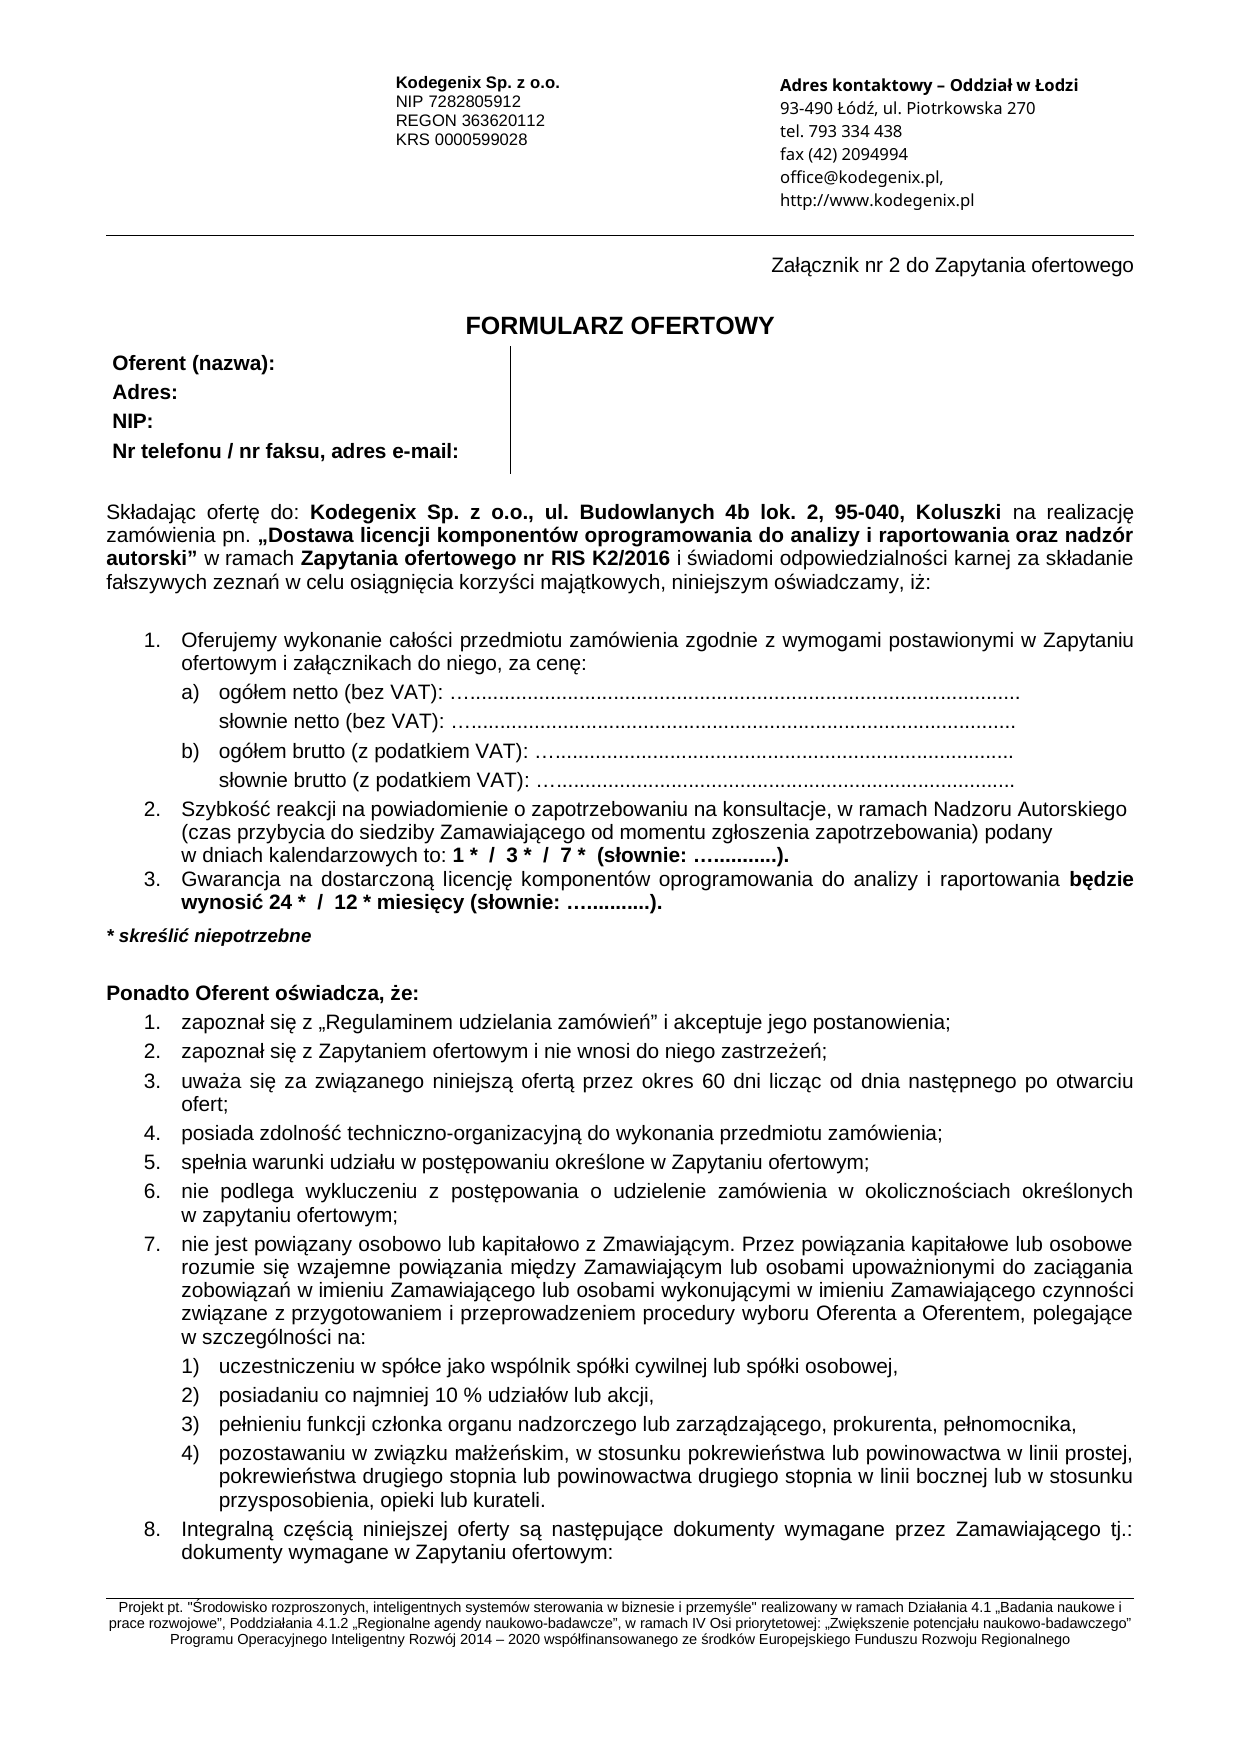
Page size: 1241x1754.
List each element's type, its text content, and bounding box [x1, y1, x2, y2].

table_header Oferent (nazwa): Adres: NIP: Nr telefonu / nr faksu, adres e-mail: [106, 346, 510, 474]
table_header [511, 346, 1134, 474]
list Integralną częścią niniejszej oferty są następujące dokumenty wymagane przez Zamawiającego tj.: dokumenty wymagane w Zapytaniu ofertowym: [144, 1518, 1134, 1564]
text Załącznik nr 2 do Zapytania ofertowego [106, 254, 1134, 277]
list pełnieniu funkcji członka organu nadzorczego lub zarządzającego, prokurenta, pełnomocnika, [181, 1413, 1134, 1436]
list uczestniczeniu w spółce jako wspólnik spółki cywilnej lub spółki osobowej, [181, 1354, 1134, 1378]
text * skreślić niepotrzebne [106, 926, 1134, 947]
list słownie brutto (z podatkiem VAT): …................................................................................ [181, 768, 1134, 792]
text FORMULARZ OFERTOWY [106, 312, 1134, 340]
list pozostawaniu w związku małżeńskim, w stosunku pokrewieństwa lub powinowactwa w linii prostej, pokrewieństwa drugiego stopnia lub powinowactwa drugiego stopnia w linii bocznej lub w stosunku przysposobienia, opieki lub kurateli. [181, 1442, 1134, 1512]
list nie jest powiązany osobowo lub kapitałowo z Zmawiającym. Przez powiązania kapitałowe lub osobowe rozumie się wzajemne powiązania między Zamawiającym lub osobami upoważnionymi do zaciągania zobowiązań w imieniu Zamawiającego lub osobami wykonującymi w imieniu Zamawiającego czynności związane z przygotowaniem i przeprowadzeniem procedury wyboru Oferenta a Oferentem, polegające w szczególności na: [144, 1232, 1134, 1348]
list ogółem netto (bez VAT): …................................................................................................ [181, 681, 1134, 704]
list zapoznał się z Zapytaniem ofertowym i nie wnosi do niego zastrzeżeń; [144, 1040, 1134, 1063]
list Oferujemy wykonanie całości przedmiotu zamówienia zgodnie z wymogami postawionymi w Zapytaniu ofertowym i załącznikach do niego, za cenę: [144, 629, 1134, 675]
text Składając ofertę do: Kodegenix Sp. z o.o., ul. Budowlanych 4b lok. 2, 95-040, Koluszki na realizację zamówienia pn. „Dostawa licencji komponentów oprogramowania do analizy i raportowania oraz nadzór autorski” w ramach Zapytania ofertowego nr RIS K2/2016 i świadomi odpowiedzialności karnej za składanie fałszywych zeznań w celu osiągnięcia korzyści majątkowych, niniejszym oświadczamy, iż: [106, 501, 1134, 593]
list nie podlega wykluczeniu z postępowania o udzielenie zamówienia w okolicznościach określonych w zapytaniu ofertowym; [144, 1180, 1134, 1226]
list spełnia warunki udziału w postępowaniu określone w Zapytaniu ofertowym; [144, 1151, 1134, 1174]
list posiada zdolność techniczno-organizacyjną do wykonania przedmiotu zamówienia; [144, 1122, 1134, 1145]
list zapoznał się z „Regulaminem udzielania zamówień” i akceptuje jego postanowienia; [144, 1011, 1134, 1034]
list słownie netto (bez VAT): …............................................................................................... [181, 710, 1134, 733]
text Ponadto Oferent oświadcza, że: [106, 982, 1134, 1005]
list Szybkość reakcji na powiadomienie o zapotrzebowaniu na konsultacje, w ramach Nadzoru Autorskiego (czas przybycia do siedziby Zamawiającego od momentu zgłoszenia zapotrzebowania) podany w dniach kalendarzowych to: 1 * / 3 * / 7 * (słownie: …...........). [144, 798, 1134, 867]
list uważa się za związanego niniejszą ofertą przez okres 60 dni licząc od dnia następnego po otwarciu ofert; [144, 1069, 1134, 1116]
list ogółem brutto (z podatkiem VAT): …................................................................................ [181, 739, 1134, 763]
list Gwarancja na dostarczoną licencję komponentów oprogramowania do analizy i raportowania będzie wynosić 24 * / 12 * miesięcy (słownie: …...........). [144, 867, 1134, 914]
list posiadaniu co najmniej 10 % udziałów lub akcji, [181, 1384, 1134, 1407]
